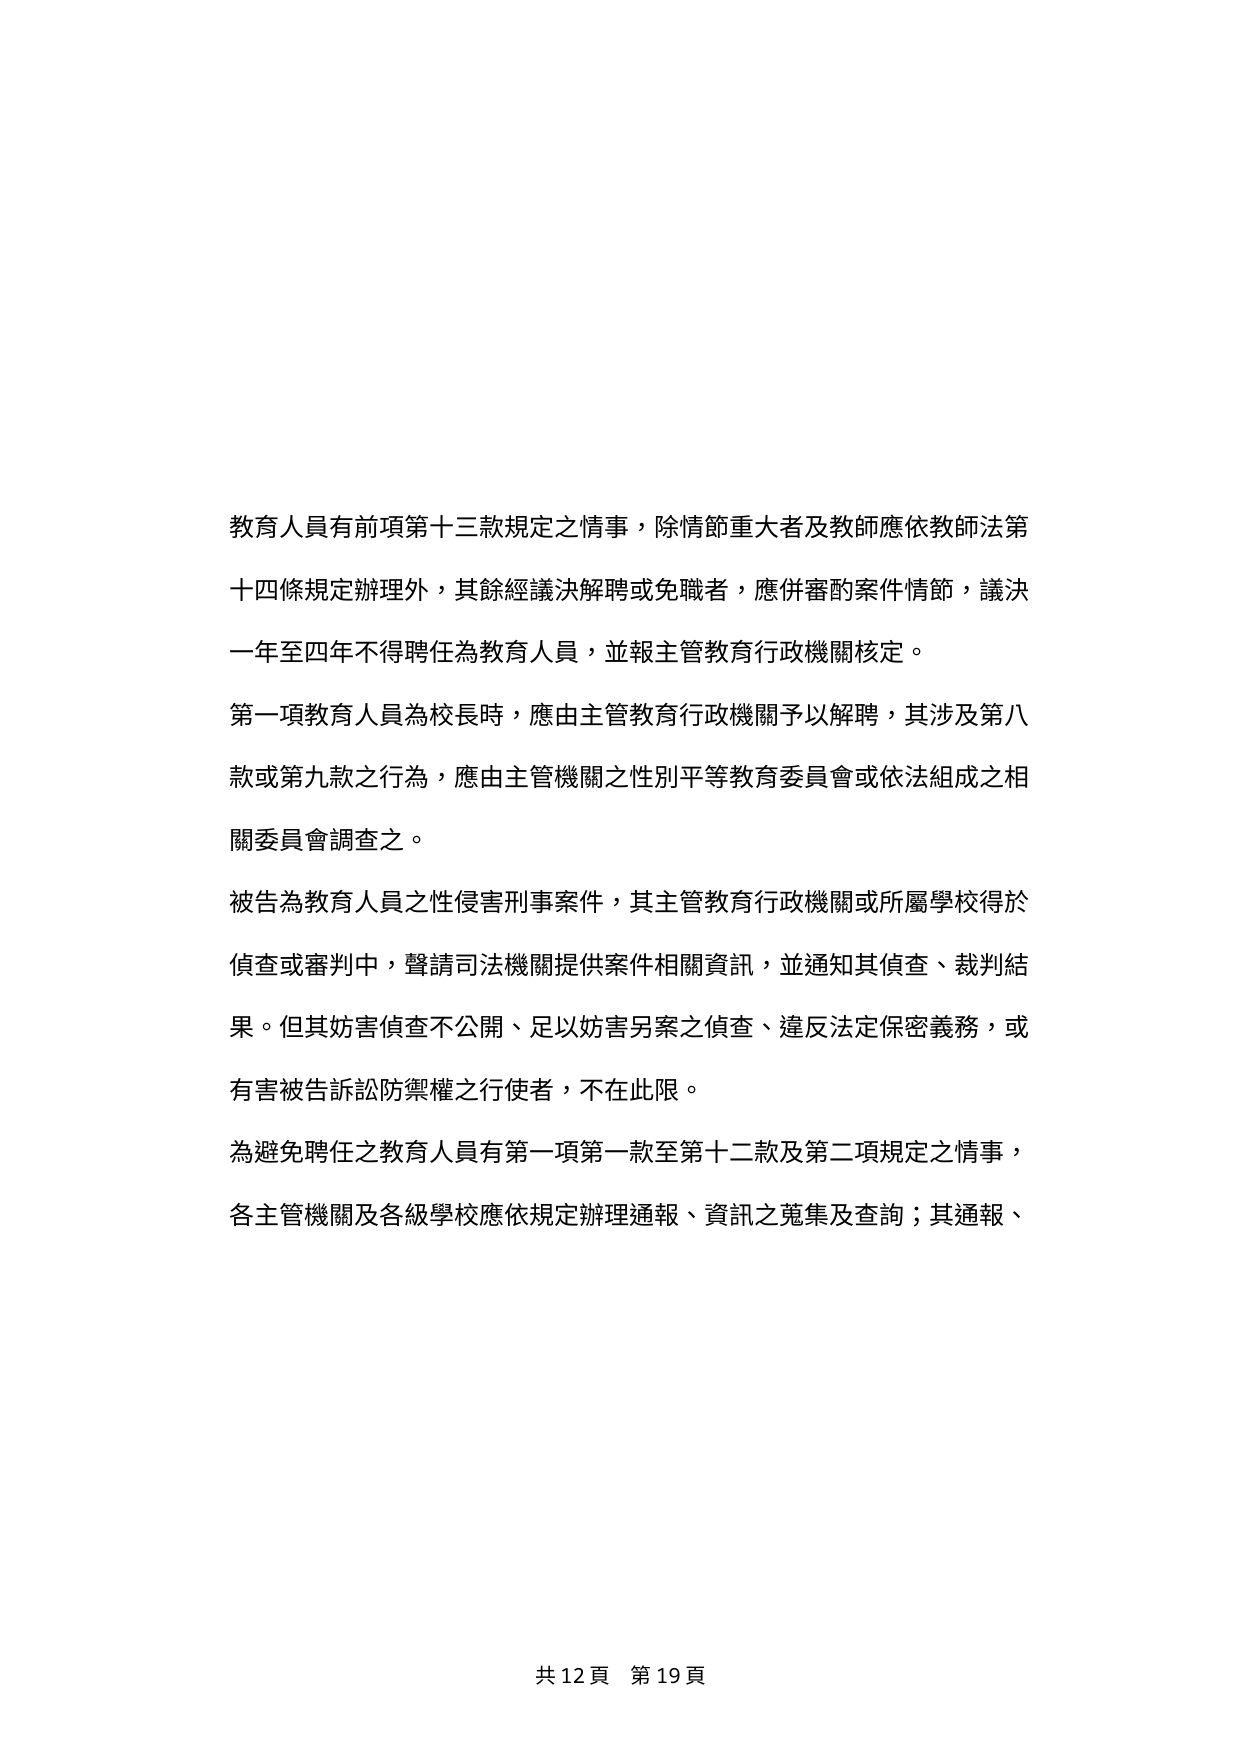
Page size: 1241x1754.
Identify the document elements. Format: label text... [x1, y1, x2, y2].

text 教育人員有前項第十三款規定之情事，除情節重大者及教師應依教師法第 [118, 484, 1122, 547]
text 十四條規定辦理外，其餘經議決解聘或免職者，應併審酌案件情節，議決 [118, 547, 1122, 609]
text 款或第九款之行為，應由主管機關之性別平等教育委員會或依法組成之相 [118, 734, 1122, 797]
text 偵查或審判中，聲請司法機關提供案件相關資訊，並通知其偵查、裁判結 [118, 922, 1122, 984]
text 果。但其妨害偵查不公開、足以妨害另案之偵查、違反法定保密義務，或 [118, 984, 1122, 1047]
text 為避免聘任之教育人員有第一項第一款至第十二款及第二項規定之情事， [118, 1109, 1122, 1172]
text 各主管機關及各級學校應依規定辦理通報、資訊之蒐集及查詢；其通報、 [118, 1172, 1122, 1234]
text 關委員會調查之。 [118, 797, 1122, 859]
text 一年至四年不得聘任為教育人員，並報主管教育行政機關核定。 [118, 609, 1122, 672]
text 第一項教育人員為校長時，應由主管教育行政機關予以解聘，其涉及第八 [118, 672, 1122, 734]
text 有害被告訴訟防禦權之行使者，不在此限。 [118, 1047, 1122, 1109]
text 被告為教育人員之性侵害刑事案件，其主管教育行政機關或所屬學校得於 [118, 859, 1122, 922]
